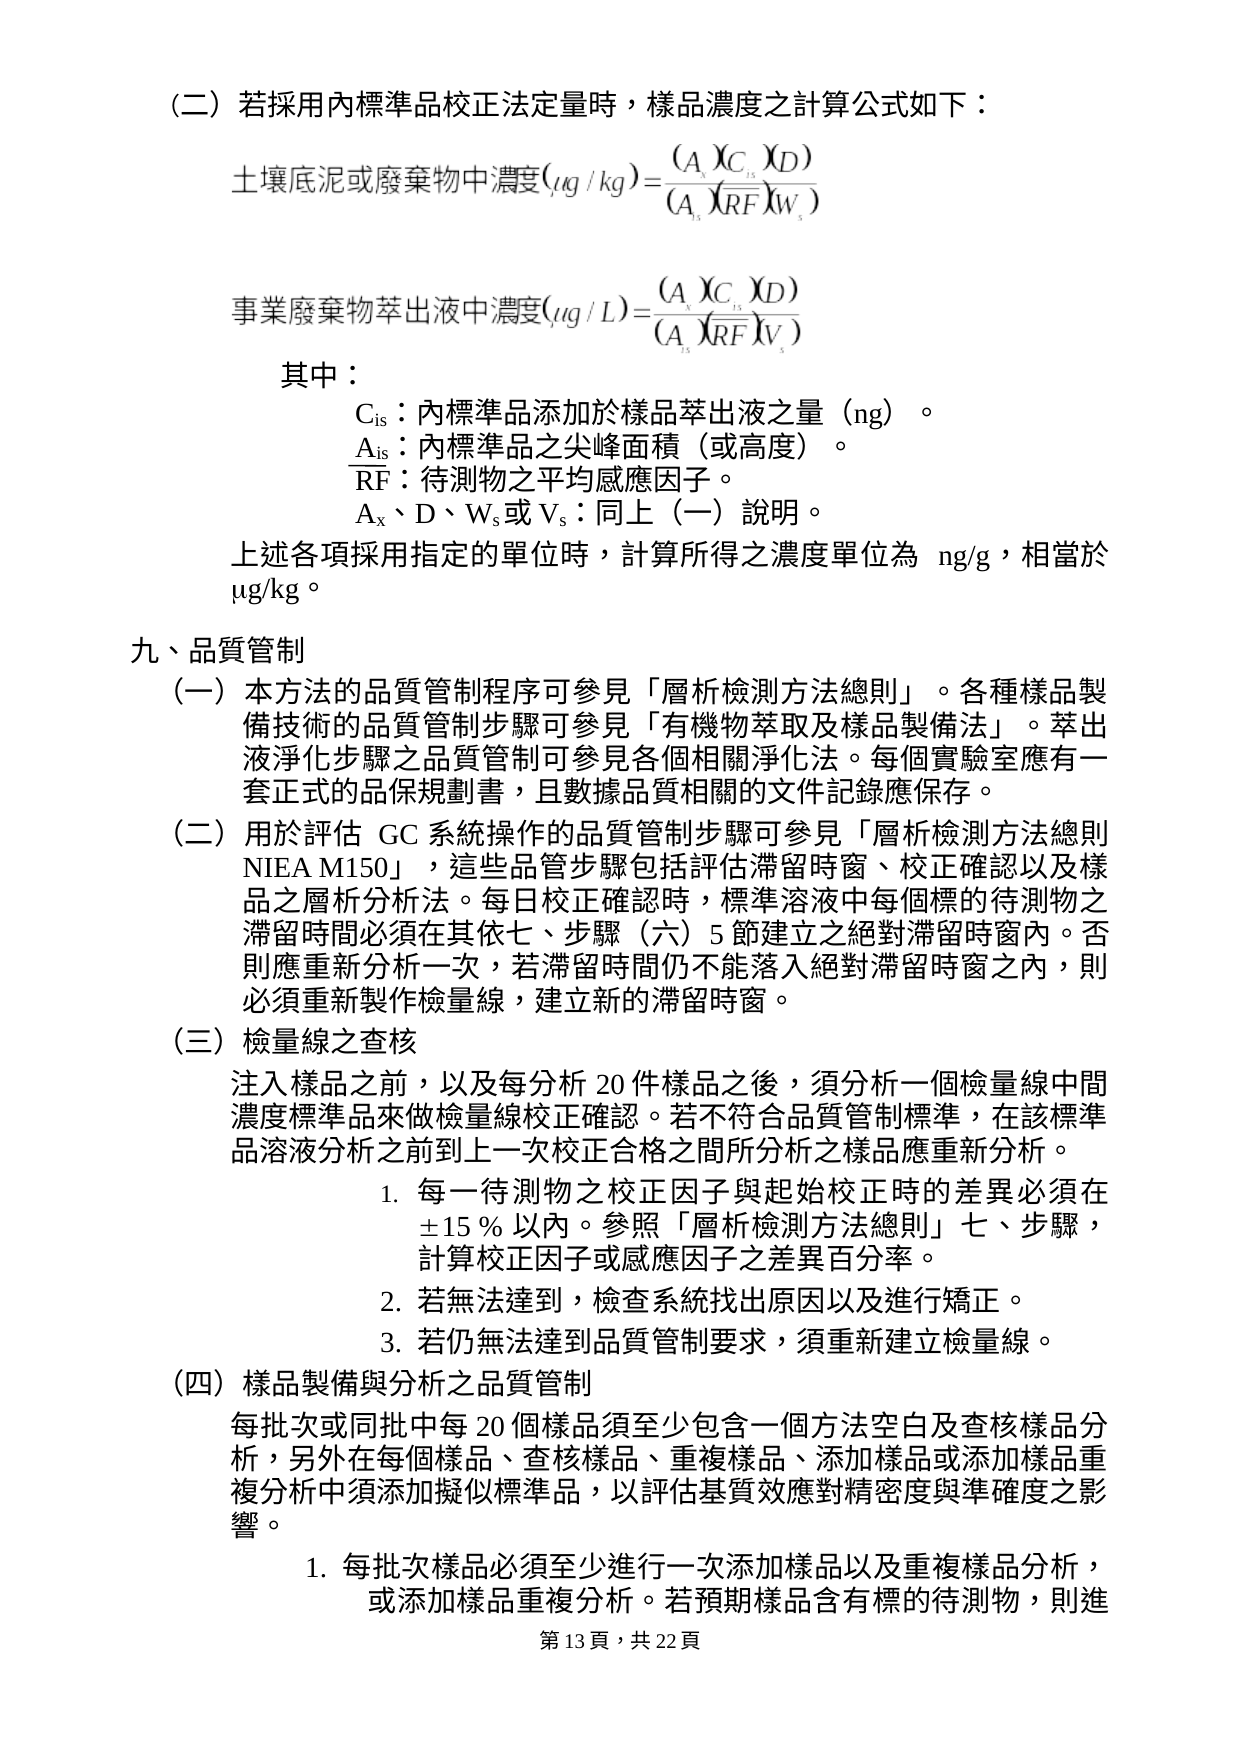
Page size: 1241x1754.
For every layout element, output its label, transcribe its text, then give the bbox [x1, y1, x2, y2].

text （二）若採用內標準品校正法定量時，樣品濃度之計算公式如下： [155, 89, 1110, 122]
text （一）本方法的品質管制程序可參見「層析檢測方法總則」。各種樣品製備技術的品質管制步驟可參見「有機物萃取及樣品製備法」。萃出液淨化步驟之品質管制可參見各個相關淨化法。每個實驗室應有一套正式的品保規劃書，且數據品質相關的文件記錄應保存。 [155, 676, 1110, 809]
text Cis：內標準品添加於樣品萃出液之量（ng）。 [355, 397, 1110, 430]
list 每一待測物之校正因子與起始校正時的差異必須在 15 % 以內。參照「層析檢測方法總則」七、步驟，計算校正因子或感應因子之差異百分率。 [380, 1176, 1110, 1276]
text （三）檢量線之查核 [155, 1026, 1110, 1059]
list 若仍無法達到品質管制要求，須重新建立檢量線。 [380, 1326, 1110, 1359]
text 注入樣品之前，以及每分析20件樣品之後，須分析一個檢量線中間濃度標準品來做檢量線校正確認。若不符合品質管制標準，在該標準品溶液分析之前到上一次校正合格之間所分析之樣品應重新分析。 [230, 1068, 1110, 1168]
text 上述各項採用指定的單位時，計算所得之濃度單位為 ng/g，相當於 g/kg。 [231, 539, 1110, 605]
text Ax、D、Ws或Vs：同上（一）說明。 [355, 497, 1110, 530]
text 每批次或同批中每20個樣品須至少包含一個方法空白及查核樣品分析，另外在每個樣品、查核樣品、重複樣品、添加樣品或添加樣品重複分析中須添加擬似標準品，以評估基質效應對精密度與準確度之影響。 [230, 1409, 1110, 1543]
list 每批次樣品必須至少進行一次添加樣品以及重複樣品分析，或添加樣品重複分析。若預期樣品含有標的待測物，則進行基質添加以及樣品重複分析，若預期不含有標的待測物，則進行添加以及添加重複分析。 [305, 1551, 1110, 1618]
list 若無法達到，檢查系統找出原因以及進行矯正。 [380, 1284, 1110, 1318]
text 九、品質管制 [130, 634, 1110, 668]
text RF：待測物之平均感應因子。 [355, 464, 1110, 497]
text 其中： [280, 130, 1110, 393]
text （四）樣品製備與分析之品質管制 [155, 1368, 1110, 1401]
text （二）用於評估 GC 系統操作的品質管制步驟可參見「層析檢測方法總則 NIEA M150」，這些品管步驟包括評估滯留時窗、校正確認以及樣品之層析分析法。每日校正確認時，標準溶液中每個標的待測物之滯留時間必須在其依七、步驟（六）5 節建立之絕對滯留時窗內。否則應重新分析一次，若滯留時間仍不能落入絕對滯留時窗之內，則必須重新製作檢量線，建立新的滯留時窗。 [155, 818, 1110, 1018]
text Ais：內標準品之尖峰面積（或高度）。 [355, 430, 1110, 464]
